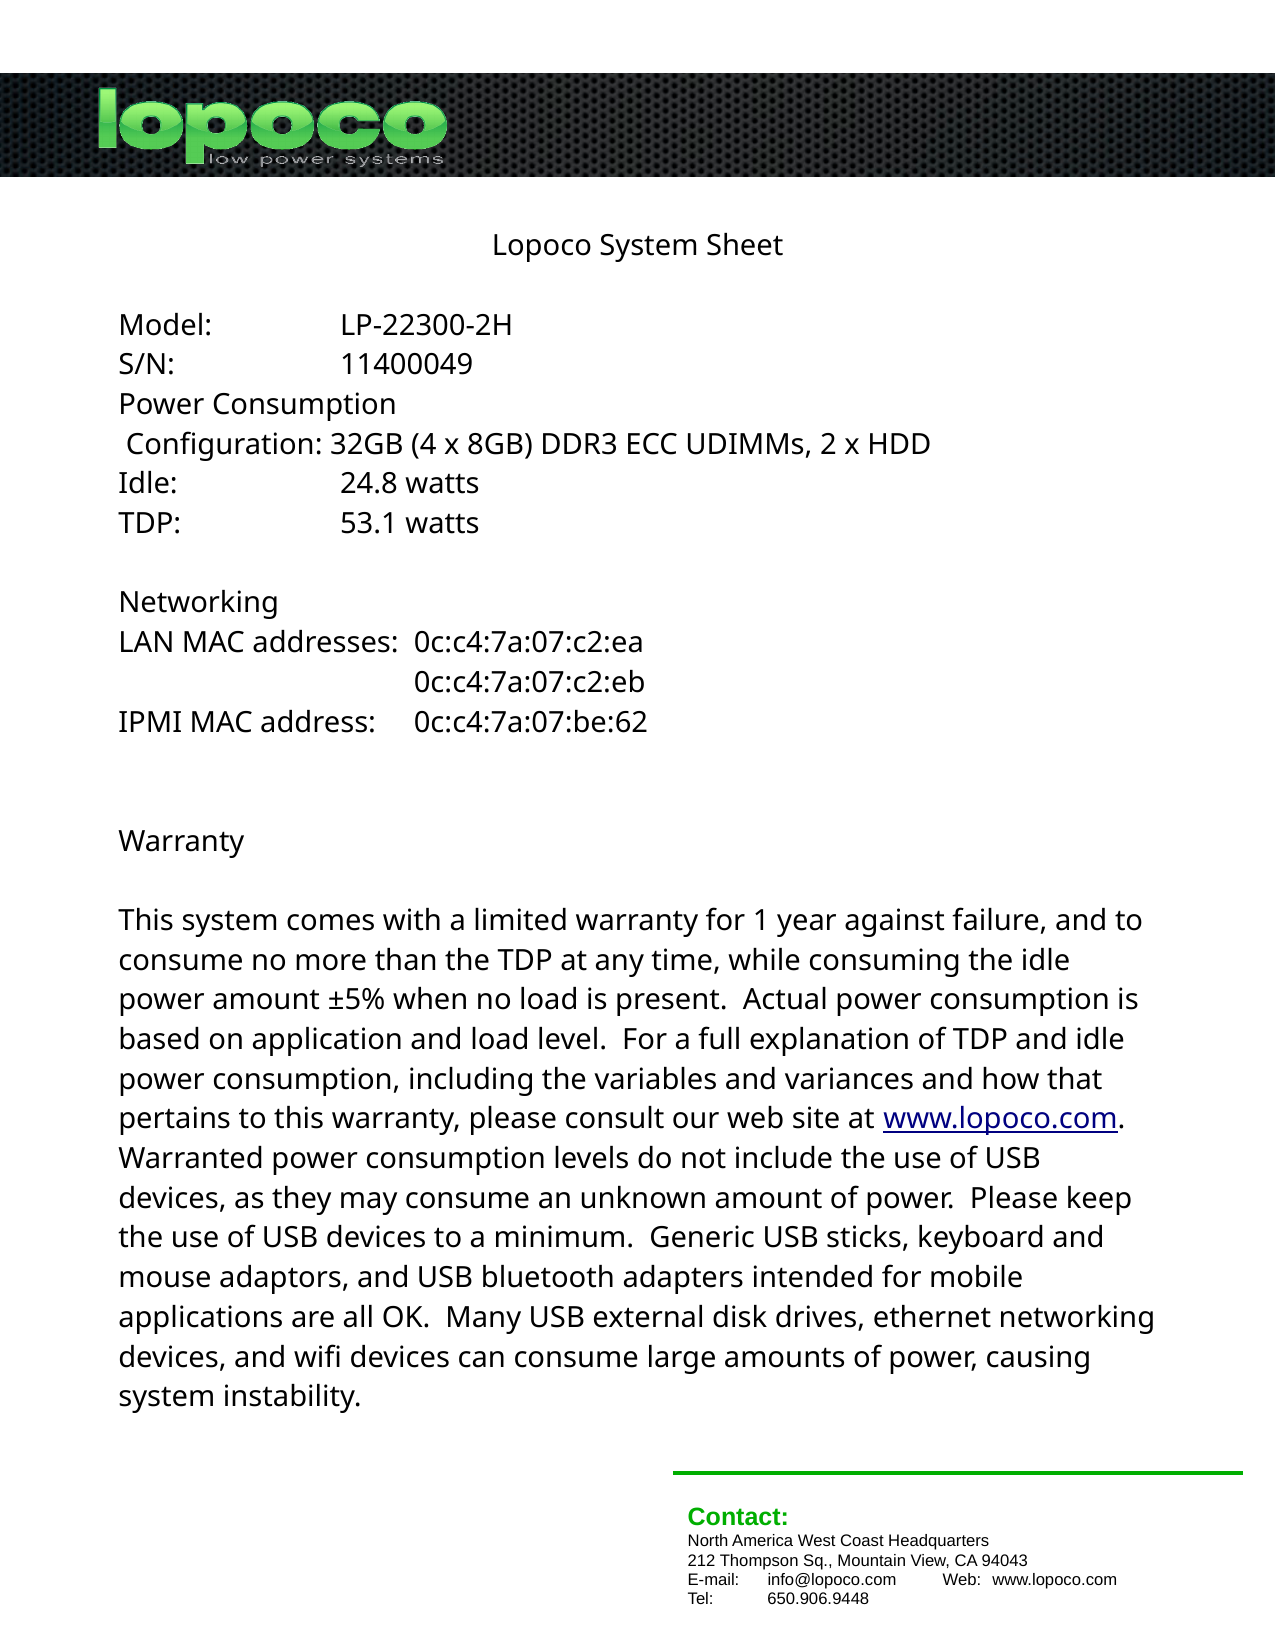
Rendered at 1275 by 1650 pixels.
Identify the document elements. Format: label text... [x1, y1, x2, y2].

text Networking [118, 582, 1157, 621]
text S/N: 11400049 [118, 344, 1157, 383]
text LAN MAC addresses: 0c:c4:7a:07:c2:ea [118, 621, 1157, 661]
text TDP: 53.1 watts [118, 502, 1157, 542]
text Warranty [118, 820, 1157, 859]
text Configuration: 32GB (4 x 8GB) DDR3 ECC UDIMMs, 2 x HDD [118, 423, 1157, 463]
text 0c:c4:7a:07:c2:eb [118, 661, 1157, 701]
text Lopoco System Sheet [118, 224, 1157, 264]
picture [0, 73, 1275, 177]
text Idle: 24.8 watts [118, 463, 1157, 502]
text Power Consumption [118, 383, 1157, 423]
text IPMI MAC address: 0c:c4:7a:07:be:62 [118, 701, 1157, 741]
text Model: LP-22300-2H [118, 304, 1157, 344]
text This system comes with a limited warranty for 1 year against failure, and to consume no more than the TDP at any time, while consuming the idle power amount ±5% when no load is present. Actual power consumption is based on application and load level. For a full explanation of TDP and idle power consumption, including the variables and variances and how that pertains to this warranty, please consult our web site at www.lopoco.com. Warranted power consumption levels do not include the use of USB devices, as they may consume an unknown amount of power. Please keep the use of USB devices to a minimum. Generic USB sticks, keyboard and mouse adaptors, and USB bluetooth adapters intended for mobile applications are all OK. Many USB external disk drives, ethernet networking devices, and wifi devices can consume large amounts of power, causing system instability. [118, 899, 1157, 1415]
